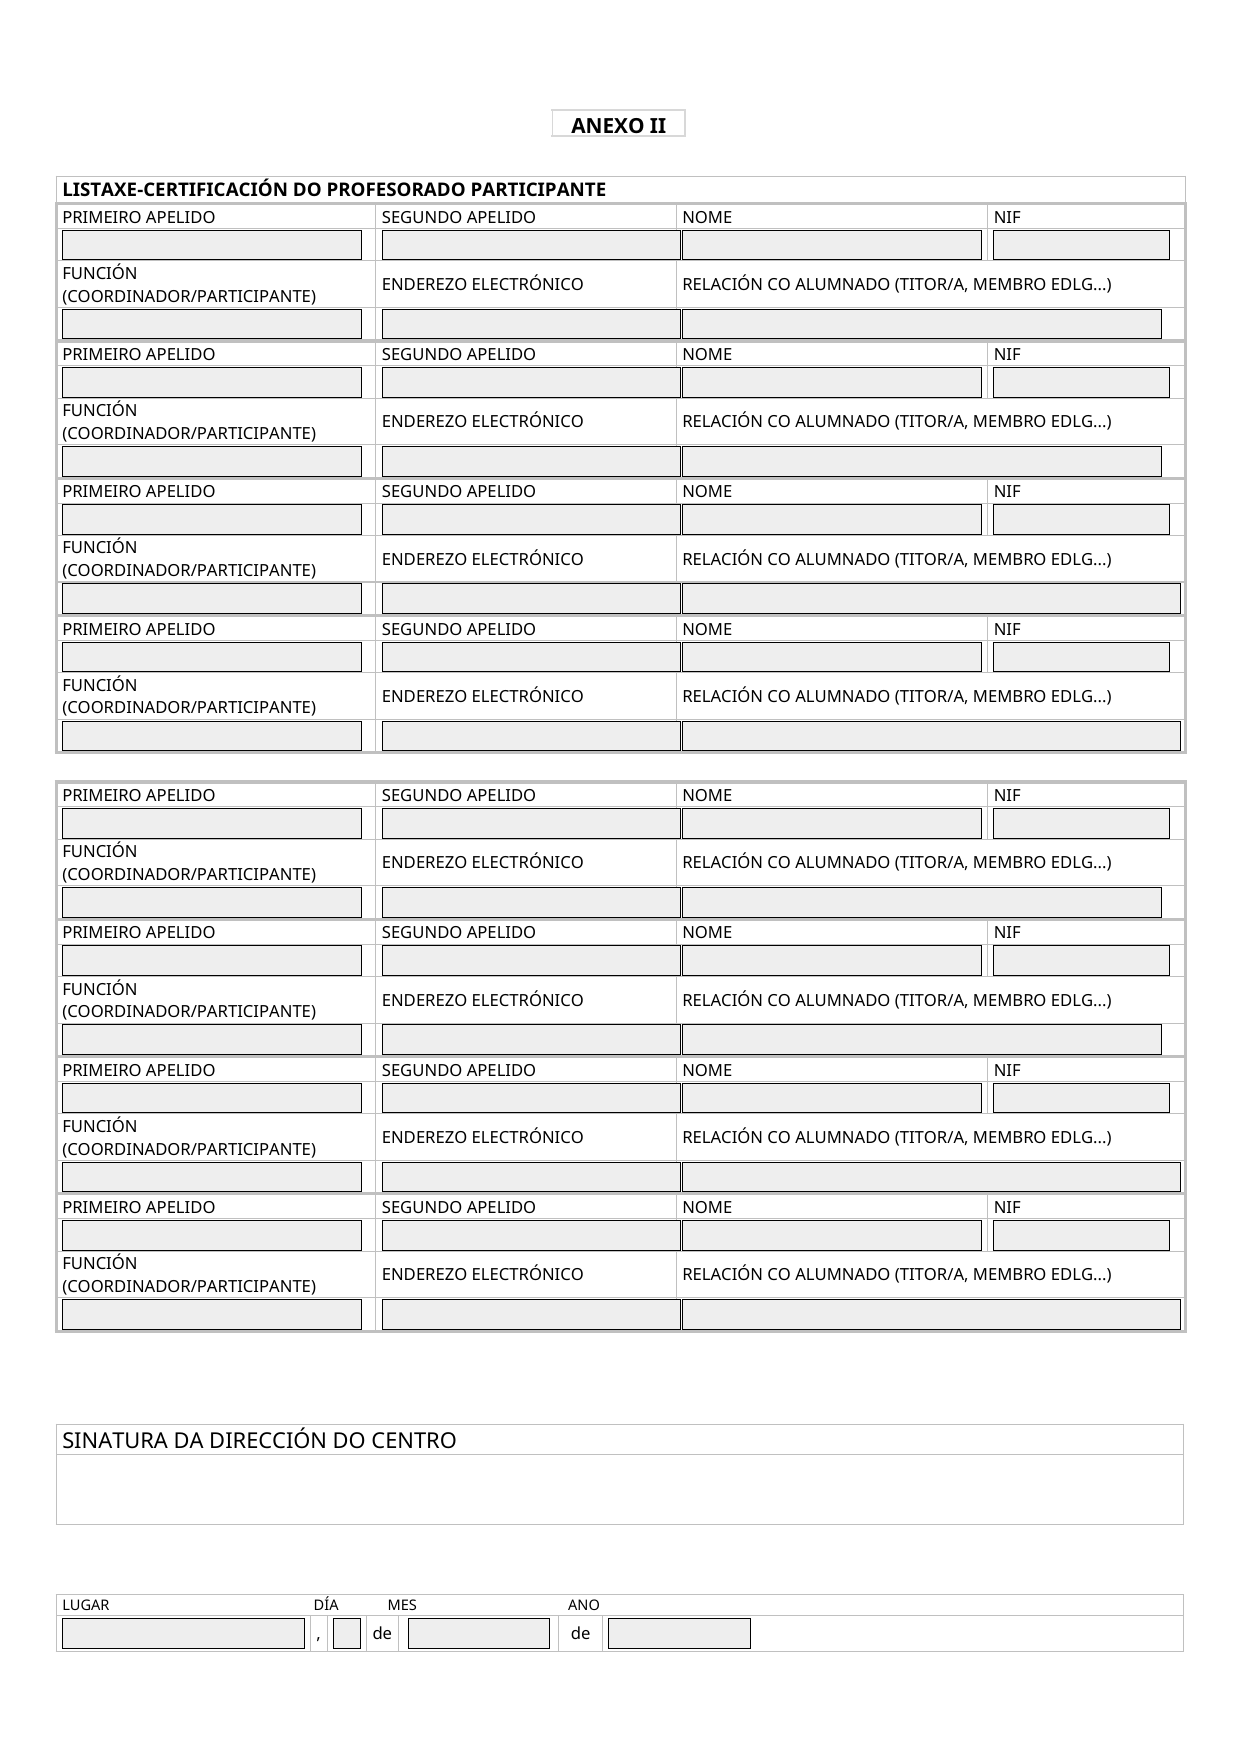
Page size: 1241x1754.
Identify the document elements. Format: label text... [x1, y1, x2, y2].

table_cell RELACIÓN CO ALUMNADO (TITOR/A, MEMBRO EDLG...) [677, 840, 1184, 885]
table_cell [58, 1219, 375, 1251]
table_cell [677, 366, 987, 398]
table_cell [677, 807, 987, 839]
table_cell PRIMEIRO APELIDO [58, 1058, 375, 1081]
table_cell PRIMEIRO APELIDO [58, 617, 375, 640]
table_cell [988, 807, 1184, 839]
table_cell [988, 504, 993, 535]
table_cell [362, 583, 375, 614]
table_cell [376, 366, 676, 398]
table_cell [58, 807, 375, 839]
table_cell ENDEREZO ELECTRÓNICO [376, 1114, 676, 1160]
table_cell NIF [988, 205, 1184, 228]
table_cell NIF [988, 617, 1184, 640]
table_cell RELACIÓN CO ALUMNADO (TITOR/A, MEMBRO EDLG...) [677, 977, 1184, 1022]
table_cell [376, 1024, 382, 1055]
table_cell [988, 1219, 1184, 1251]
table_cell [58, 1298, 375, 1329]
table_cell [376, 308, 676, 339]
table_cell FUNCIÓN (COORDINADOR/PARTICIPANTE) [58, 1252, 375, 1297]
table_cell [1170, 945, 1184, 976]
table_cell NIF [988, 1195, 1184, 1218]
table_cell [376, 886, 676, 918]
table_cell SEGUNDO APELIDO [376, 1058, 676, 1081]
table_cell [58, 945, 62, 976]
table_cell [677, 1082, 987, 1113]
table_cell NOME [677, 617, 987, 640]
table_cell NOME [677, 480, 987, 502]
table_cell ENDEREZO ELECTRÓNICO [376, 261, 676, 307]
table_header PRIMEIRO APELIDO [58, 784, 375, 806]
table_cell [58, 229, 375, 260]
table_header LISTAXE-CERTIFICACIÓN DO PROFESORADO PARTICIPANTE [57, 177, 1185, 202]
table_cell [982, 504, 987, 535]
table_cell [57, 1455, 1183, 1523]
table_cell [1170, 504, 1184, 535]
table_cell [58, 1024, 62, 1055]
table_cell [376, 1219, 676, 1251]
table_cell [362, 1024, 375, 1055]
table_cell PRIMEIRO APELIDO [58, 480, 375, 502]
table_cell FUNCIÓN (COORDINADOR/PARTICIPANTE) [58, 536, 375, 581]
table_cell [376, 807, 676, 839]
table_cell [677, 1298, 1184, 1329]
table_cell [988, 229, 1184, 260]
table_cell [376, 1161, 676, 1192]
table_cell [982, 945, 987, 976]
table_cell [376, 504, 382, 535]
table_cell [376, 1082, 676, 1113]
table_cell SEGUNDO APELIDO [376, 1195, 676, 1218]
table_cell de [559, 1616, 602, 1651]
table_cell RELACIÓN CO ALUMNADO (TITOR/A, MEMBRO EDLG...) [677, 1252, 1184, 1297]
table_cell ENDEREZO ELECTRÓNICO [376, 977, 676, 1022]
table_cell [362, 945, 375, 976]
table_header SINATURA DA DIRECCIÓN DO CENTRO [57, 1425, 1183, 1454]
table_header SEGUNDO APELIDO [376, 784, 676, 806]
table_header NIF [988, 784, 1184, 806]
table_cell PRIMEIRO APELIDO [58, 1195, 375, 1218]
table_cell NOME [677, 1058, 987, 1081]
table_cell [58, 504, 62, 535]
table_cell [677, 308, 1184, 339]
table_cell RELACIÓN CO ALUMNADO (TITOR/A, MEMBRO EDLG...) [677, 536, 1184, 581]
table_cell RELACIÓN CO ALUMNADO (TITOR/A, MEMBRO EDLG...) [677, 399, 1184, 444]
table_cell ENDEREZO ELECTRÓNICO [376, 536, 676, 581]
table_cell [988, 641, 1184, 672]
table_cell [399, 1616, 558, 1651]
table_cell NIF [988, 921, 1184, 943]
table_cell [58, 366, 375, 398]
table_cell [58, 583, 62, 614]
table_cell [677, 886, 1184, 918]
table_cell SEGUNDO APELIDO [376, 205, 676, 228]
table_cell SEGUNDO APELIDO [376, 921, 676, 943]
text ANEXO II [553, 111, 684, 135]
table_cell [57, 1616, 310, 1651]
table_cell RELACIÓN CO ALUMNADO (TITOR/A, MEMBRO EDLG...) [677, 1114, 1184, 1160]
table_cell [58, 1161, 375, 1192]
table_cell [376, 445, 676, 477]
table_cell FUNCIÓN (COORDINADOR/PARTICIPANTE) [58, 399, 375, 444]
table_cell [677, 229, 987, 260]
table_cell [677, 641, 987, 672]
table_cell , [311, 1616, 327, 1651]
table_cell NIF [988, 1058, 1184, 1081]
table_cell FUNCIÓN (COORDINADOR/PARTICIPANTE) [58, 977, 375, 1022]
table_cell [376, 583, 382, 614]
table_cell [58, 1082, 375, 1113]
table_cell PRIMEIRO APELIDO [58, 205, 375, 228]
table_cell [1162, 1024, 1184, 1055]
table_cell FUNCIÓN (COORDINADOR/PARTICIPANTE) [58, 673, 375, 719]
table_cell NIF [988, 480, 1184, 502]
table_cell FUNCIÓN (COORDINADOR/PARTICIPANTE) [58, 1114, 375, 1160]
table_cell [376, 641, 676, 672]
table_cell [376, 945, 382, 976]
table_cell FUNCIÓN (COORDINADOR/PARTICIPANTE) [58, 261, 375, 307]
table_cell ENDEREZO ELECTRÓNICO [376, 840, 676, 885]
table_cell NOME [677, 343, 987, 365]
table_cell [603, 1616, 1183, 1651]
table_cell de [367, 1616, 398, 1651]
table_cell RELACIÓN CO ALUMNADO (TITOR/A, MEMBRO EDLG...) [677, 261, 1184, 307]
table_cell [58, 886, 375, 918]
table_cell [328, 1616, 366, 1651]
table_cell ENDEREZO ELECTRÓNICO [376, 399, 676, 444]
table_cell ENDEREZO ELECTRÓNICO [376, 1252, 676, 1297]
table_cell [58, 720, 375, 751]
table_cell FUNCIÓN (COORDINADOR/PARTICIPANTE) [58, 840, 375, 885]
table_cell SEGUNDO APELIDO [376, 617, 676, 640]
table_cell [677, 720, 1184, 751]
table_cell NOME [677, 1195, 987, 1218]
table_cell [677, 445, 1184, 477]
table_cell NOME [677, 921, 987, 943]
table_cell [988, 1082, 1184, 1113]
table_cell ENDEREZO ELECTRÓNICO [376, 673, 676, 719]
table_cell PRIMEIRO APELIDO [58, 921, 375, 943]
table_cell NOME [677, 205, 987, 228]
table_cell [376, 229, 676, 260]
table_cell [677, 1161, 1184, 1192]
table_header NOME [677, 784, 987, 806]
table_cell NIF [988, 343, 1184, 365]
table_cell [376, 1298, 676, 1329]
table_cell [58, 445, 375, 477]
table_cell [988, 366, 1184, 398]
table_cell SEGUNDO APELIDO [376, 343, 676, 365]
table_cell [58, 308, 375, 339]
table_cell [988, 945, 993, 976]
table_cell [58, 641, 375, 672]
table_cell RELACIÓN CO ALUMNADO (TITOR/A, MEMBRO EDLG...) [677, 673, 1184, 719]
table_header LUGAR DÍA MES ANO [57, 1595, 1183, 1615]
table_cell [376, 720, 676, 751]
table_cell [677, 1219, 987, 1251]
table_cell [362, 504, 375, 535]
table_cell SEGUNDO APELIDO [376, 480, 676, 502]
table_cell PRIMEIRO APELIDO [58, 343, 375, 365]
